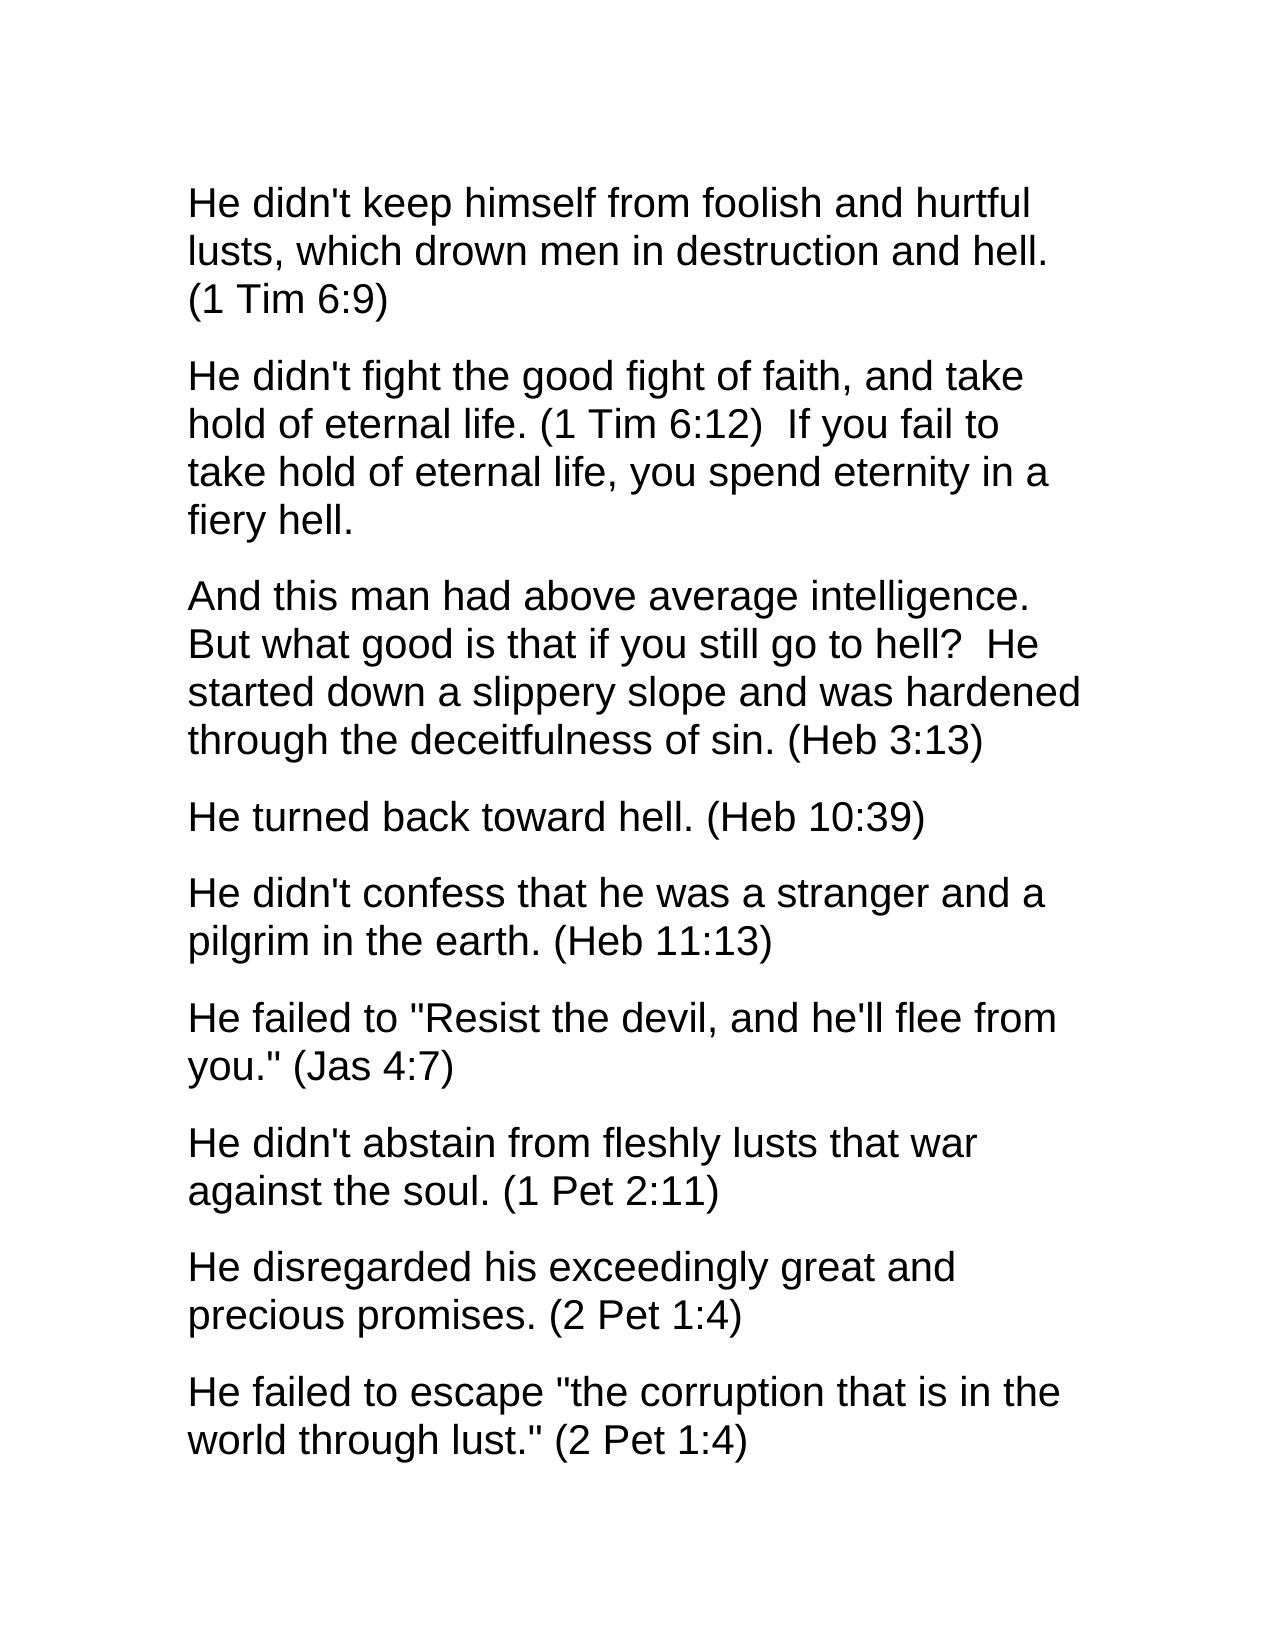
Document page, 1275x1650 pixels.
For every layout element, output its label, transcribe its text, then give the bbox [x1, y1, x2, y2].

text He failed to escape "the corruption that is in the world through lust." (2 Pet 1:4) [187, 1367, 1087, 1463]
text He didn't abstain from fleshly lusts that war against the soul. (1 Pet 2:11) [187, 1118, 1087, 1214]
text And this man had above average intelligence. But what good is that if you still go to hell? He started down a slippery slope and was hardened through the deceitfulness of sin. (Heb 3:13) [187, 572, 1087, 763]
text He didn't keep himself from foolish and hurtful lusts, which drown men in destruction and hell. (1 Tim 6:9) [187, 179, 1087, 322]
text He turned back toward hell. (Heb 10:39) [187, 792, 1087, 840]
text He failed to "Resist the devil, and he'll flee from you." (Jas 4:7) [187, 993, 1087, 1089]
text He disregarded his exceedingly great and precious promises. (2 Pet 1:4) [187, 1242, 1087, 1338]
text He didn't fight the good fight of faith, and take hold of eternal life. (1 Tim 6:12) If you fail to take hold of eternal life, you spend eternity in a fiery hell. [187, 351, 1087, 543]
text He didn't confess that he was a stranger and a pilgrim in the earth. (Heb 11:13) [187, 869, 1087, 964]
